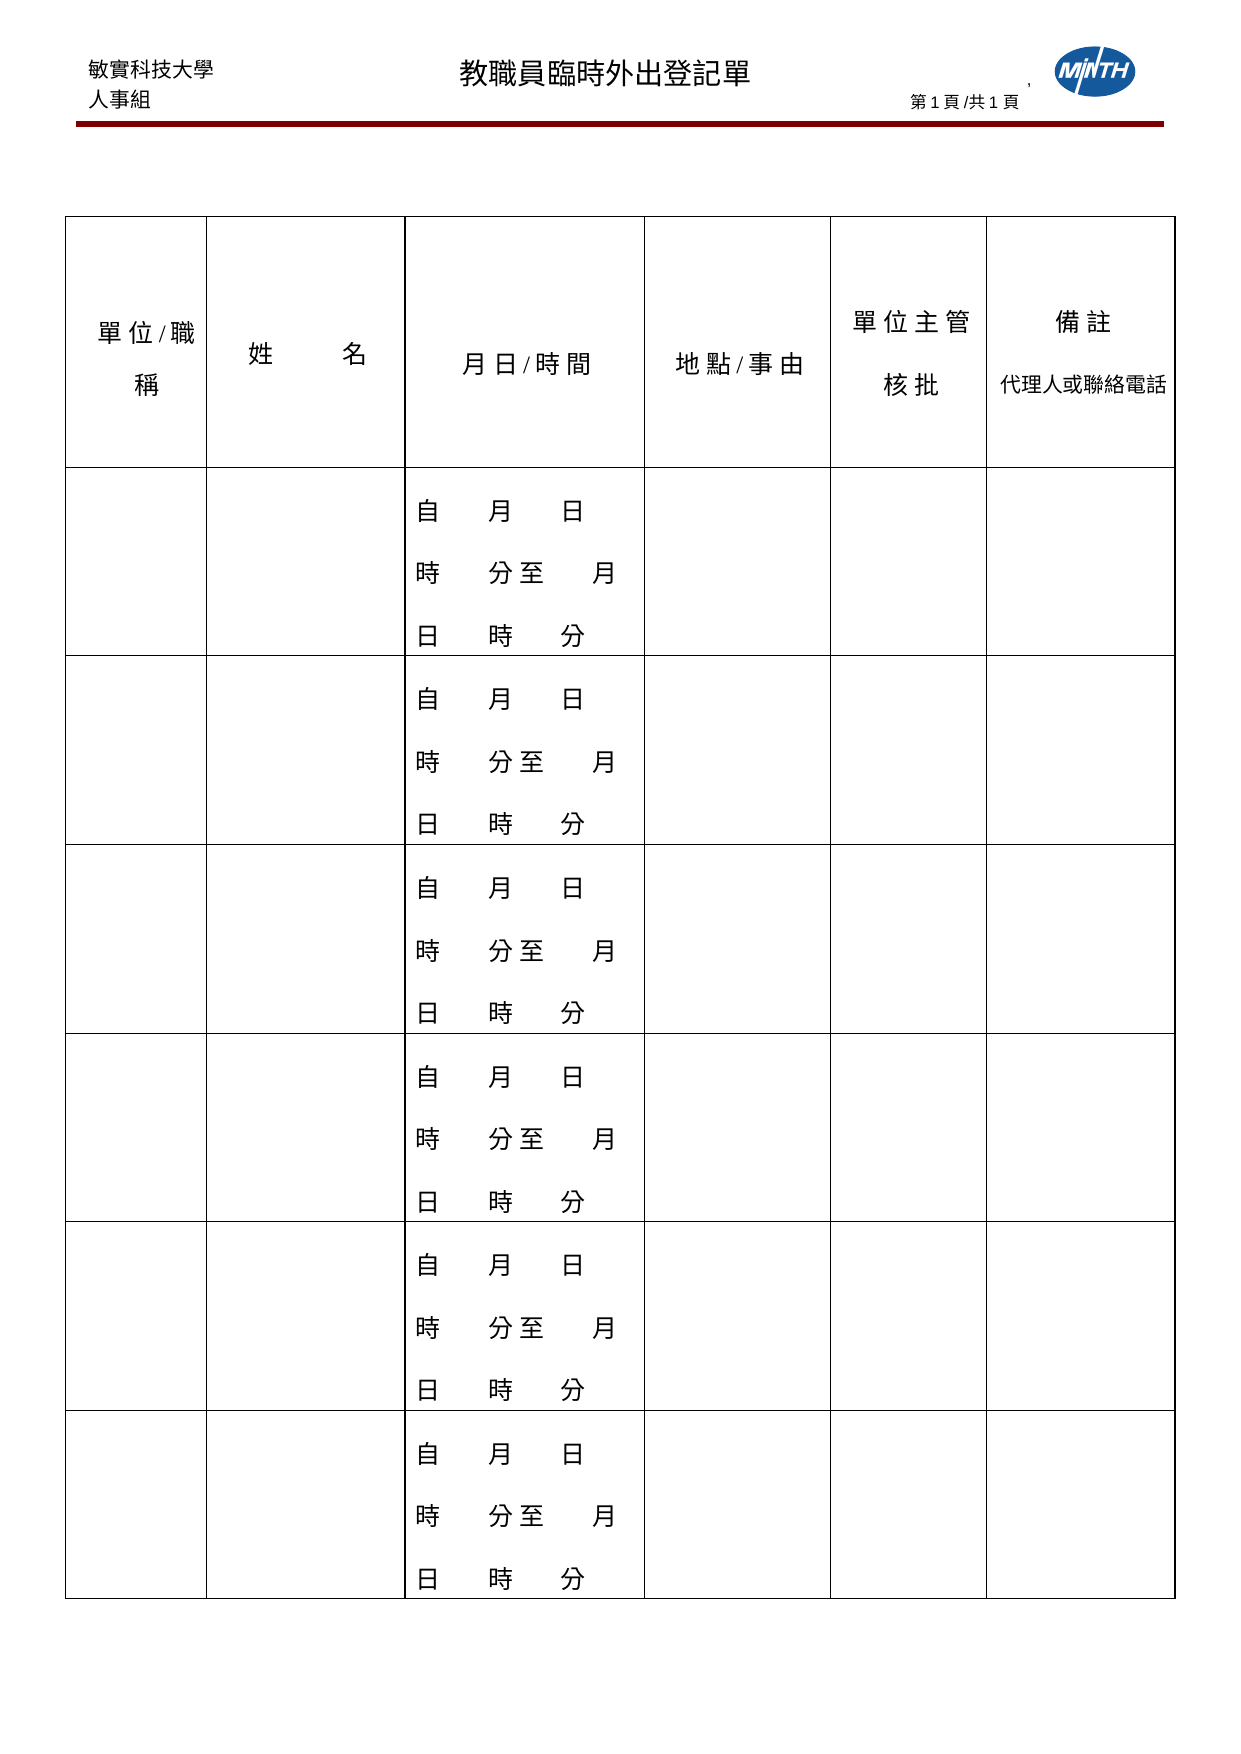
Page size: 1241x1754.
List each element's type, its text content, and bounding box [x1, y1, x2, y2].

table_cell [831, 1411, 986, 1598]
table_cell [207, 1034, 404, 1221]
table_cell [66, 845, 206, 1032]
table_cell [207, 468, 404, 655]
table_cell 自 月 日 時 分至 月 日 時 分 [406, 656, 644, 844]
table_cell [987, 845, 1174, 1032]
table_header 姓 名 [207, 217, 404, 467]
table_cell [831, 468, 986, 655]
table_cell [645, 845, 830, 1032]
table_cell [987, 656, 1174, 844]
table_cell 自 月 日 時 分至 月 日 時 分 [406, 1034, 644, 1221]
table_cell [66, 468, 206, 655]
table_cell [987, 468, 1174, 655]
table_cell [831, 1034, 986, 1221]
table_cell [831, 1222, 986, 1409]
table_cell [987, 1411, 1174, 1598]
table_cell 自 月 日 時 分至 月 日 時 分 [406, 468, 644, 655]
table_cell [645, 1411, 830, 1598]
table_cell [207, 1222, 404, 1409]
table_header 月日/時間 [406, 217, 644, 467]
table_cell [207, 1411, 404, 1598]
table_cell [207, 656, 404, 844]
table_cell [645, 656, 830, 844]
table_cell [645, 1222, 830, 1409]
table_cell [66, 1222, 206, 1409]
table_cell [207, 845, 404, 1032]
table_cell [66, 656, 206, 844]
table_cell [645, 1034, 830, 1221]
table_header 單位/職稱 [66, 217, 206, 467]
table_cell [831, 656, 986, 844]
table_header 備註 代理人或聯絡電話 [987, 217, 1174, 467]
table_cell [66, 1034, 206, 1221]
table_header 地點/事由 [645, 217, 830, 467]
table_cell 自 月 日 時 分至 月 日 時 分 [406, 1411, 644, 1598]
table_cell [66, 1411, 206, 1598]
table_cell [987, 1222, 1174, 1409]
table_cell 自 月 日 時 分至 月 日 時 分 [406, 1222, 644, 1409]
table_cell 自 月 日 時 分至 月 日 時 分 [406, 845, 644, 1032]
table_cell [831, 845, 986, 1032]
table_header 單位主管 核批 [831, 217, 986, 467]
table_cell [987, 1034, 1174, 1221]
table_cell [645, 468, 830, 655]
